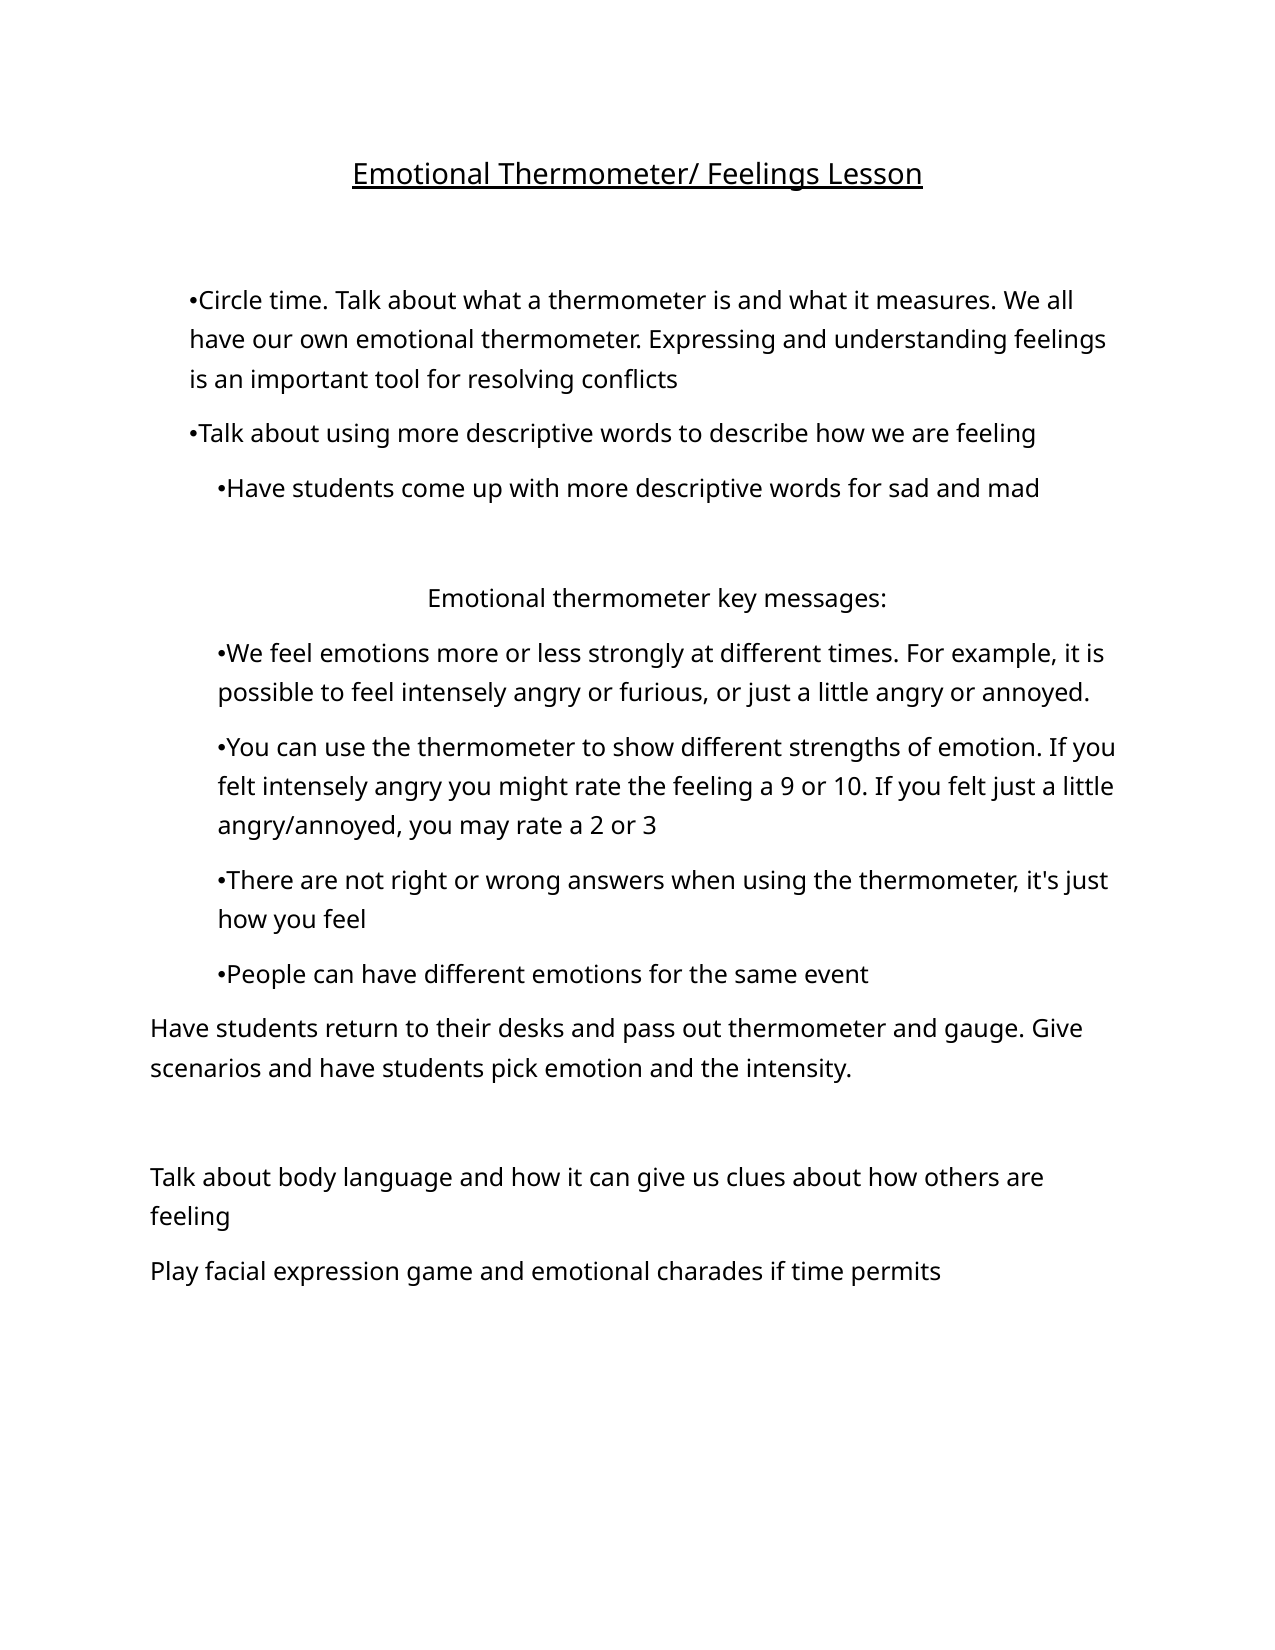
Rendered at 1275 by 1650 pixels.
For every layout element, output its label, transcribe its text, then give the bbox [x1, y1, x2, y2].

list People can have different emotions for the same event [150, 956, 1125, 990]
text Talk about body language and how it can give us clues about how others are feeling [150, 1160, 1125, 1233]
list Talk about using more descriptive words to describe how we are feeling [150, 416, 1125, 450]
list There are not right or wrong answers when using the thermometer, it's just how you feel [150, 862, 1125, 936]
text Play facial expression game and emotional charades if time permits [150, 1254, 1125, 1288]
list You can use the thermometer to show different strengths of emotion. If you felt intensely angry you might rate the feeling a 9 or 10. If you felt just a little angry/annoyed, you may rate a 2 or 3 [150, 729, 1125, 842]
text Emotional Thermometer/ Feelings Lesson [150, 153, 1125, 193]
list We feel emotions more or less strongly at different times. For example, it is possible to feel intensely angry or furious, or just a little angry or annoyed. [150, 635, 1125, 708]
list Have students come up with more descriptive words for sad and mad [150, 471, 1125, 505]
list Emotional thermometer key messages: [150, 581, 1125, 614]
text Have students return to their desks and pass out thermometer and gauge. Give scenarios and have students pick emotion and the intensity. [150, 1011, 1125, 1084]
list Circle time. Talk about what a thermometer is and what it measures. We all have our own emotional thermometer. Expressing and understanding feelings is an important tool for resolving conflicts [150, 283, 1125, 395]
